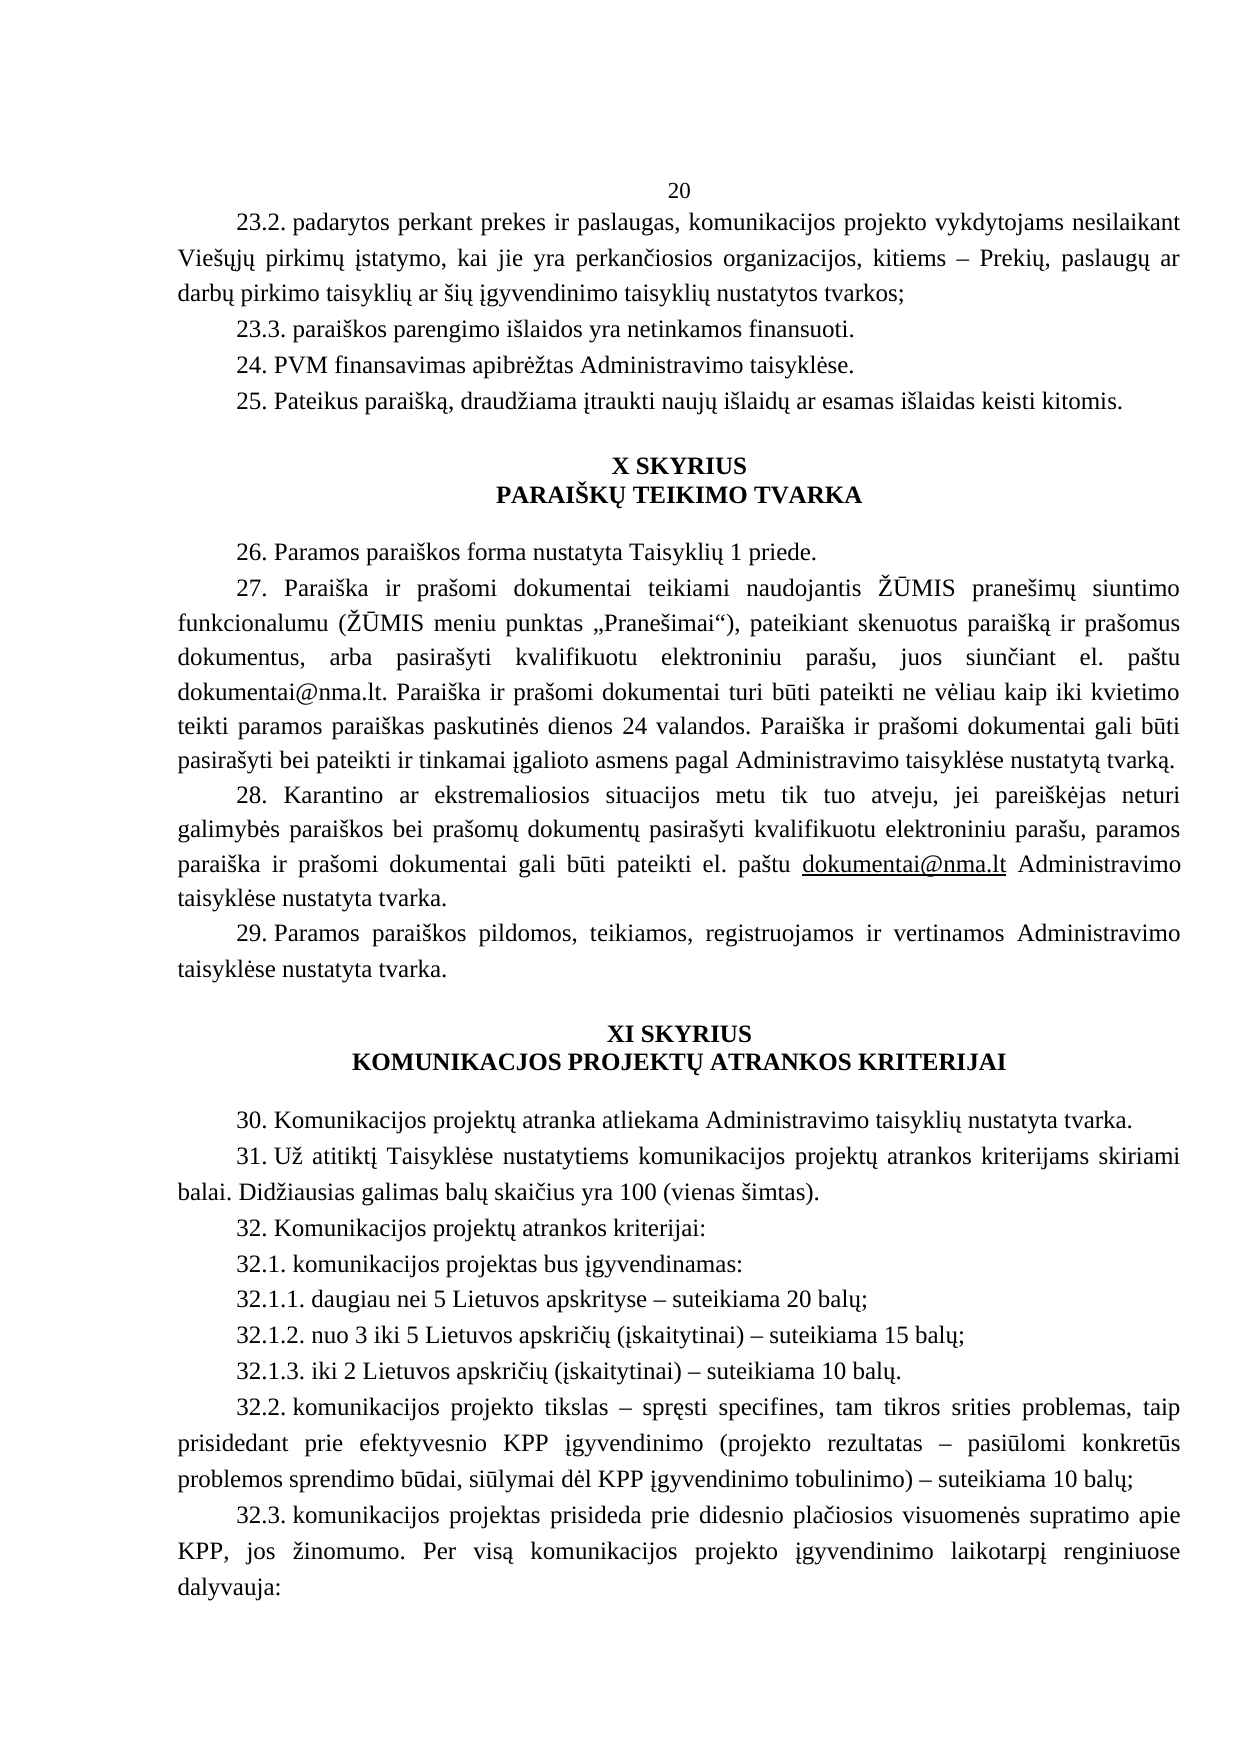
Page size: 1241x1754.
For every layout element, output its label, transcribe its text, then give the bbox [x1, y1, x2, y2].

text 23.3. paraiškos parengimo išlaidos yra netinkamos finansuoti. [177, 314, 1181, 343]
text 29. Paramos paraiškos pildomos, teikiamos, registruojamos ir vertinamos Administravimo taisyklėse nustatyta tvarka. [177, 918, 1181, 983]
text 32.1.2. nuo 3 iki 5 Lietuvos apskričių (įskaitytinai) – suteikiama 15 balų; [177, 1321, 1181, 1349]
text 32. Komunikacijos projektų atrankos kriterijai: [177, 1213, 1181, 1241]
text 26. Paramos paraiškos forma nustatyta Taisyklių 1 priede. [177, 537, 1181, 566]
text 27. Paraiška ir prašomi dokumentai teikiami naudojantis ŽŪMIS pranešimų siuntimo funkcionalumu (ŽŪMIS meniu punktas „Pranešimai“), pateikiant skenuotus paraišką ir prašomus dokumentus, arba pasirašyti kvalifikuotu elektroniniu parašu, juos siunčiant el. paštu dokumentai@nma.lt. Paraiška ir prašomi dokumentai turi būti pateikti ne vėliau kaip iki kvietimo teikti paramos paraiškas paskutinės dienos 24 valandos. Paraiška ir prašomi dokumentai gali būti pasirašyti bei pateikti ir tinkamai įgalioto asmens pagal Administravimo taisyklėse nustatytą tvarką. [177, 573, 1181, 774]
text 30. Komunikacijos projektų atranka atliekama Administravimo taisyklių nustatyta tvarka. [177, 1105, 1181, 1134]
text XI SKYRIUS [177, 1019, 1181, 1047]
text 32.1.1. daugiau nei 5 Lietuvos apskrityse – suteikiama 20 balų; [177, 1284, 1181, 1313]
text 28. Karantino ar ekstremaliosios situacijos metu tik tuo atveju, jei pareiškėjas neturi galimybės paraiškos bei prašomų dokumentų pasirašyti kvalifikuotu elektroniniu parašu, paramos paraiška ir prašomi dokumentai gali būti pateikti el. paštu dokumentai@nma.lt Administravimo taisyklėse nustatyta tvarka. [177, 780, 1181, 912]
text 32.2. komunikacijos projekto tikslas – spręsti specifines, tam tikros srities problemas, taip prisidedant prie efektyvesnio KPP įgyvendinimo (projekto rezultatas – pasiūlomi konkretūs problemos sprendimo būdai, siūlymai dėl KPP įgyvendinimo tobulinimo) – suteikiama 10 balų; [177, 1392, 1181, 1493]
text 32.3. komunikacijos projektas prisideda prie didesnio plačiosios visuomenės supratimo apie KPP, jos žinomumo. Per visą komunikacijos projekto įgyvendinimo laikotarpį renginiuose dalyvauja: [177, 1500, 1181, 1601]
text 25. Pateikus paraišką, draudžiama įtraukti naujų išlaidų ar esamas išlaidas keisti kitomis. [177, 386, 1181, 415]
text 32.1. komunikacijos projektas bus įgyvendinamas: [177, 1249, 1181, 1277]
text X SKYRIUS [177, 451, 1181, 480]
text 32.1.3. iki 2 Lietuvos apskričių (įskaitytinai) – suteikiama 10 balų. [177, 1356, 1181, 1385]
text 23.2. padarytos perkant prekes ir paslaugas, komunikacijos projekto vykdytojams nesilaikant Viešųjų pirkimų įstatymo, kai jie yra perkančiosios organizacijos, kitiems – Prekių, paslaugų ar darbų pirkimo taisyklių ar šių įgyvendinimo taisyklių nustatytos tvarkos; [177, 207, 1181, 307]
text 31. Už atitiktį Taisyklėse nustatytiems komunikacijos projektų atrankos kriterijams skiriami balai. Didžiausias galimas balų skaičius yra 100 (vienas šimtas). [177, 1141, 1181, 1206]
text 24. PVM finansavimas apibrėžtas Administravimo taisyklėse. [177, 350, 1181, 379]
text PARAIŠKŲ TEIKIMO TVARKA [177, 480, 1181, 508]
text KOMUNIKACJOS PROJEKTŲ ATRANKOS KRITERIJAI [177, 1047, 1181, 1076]
